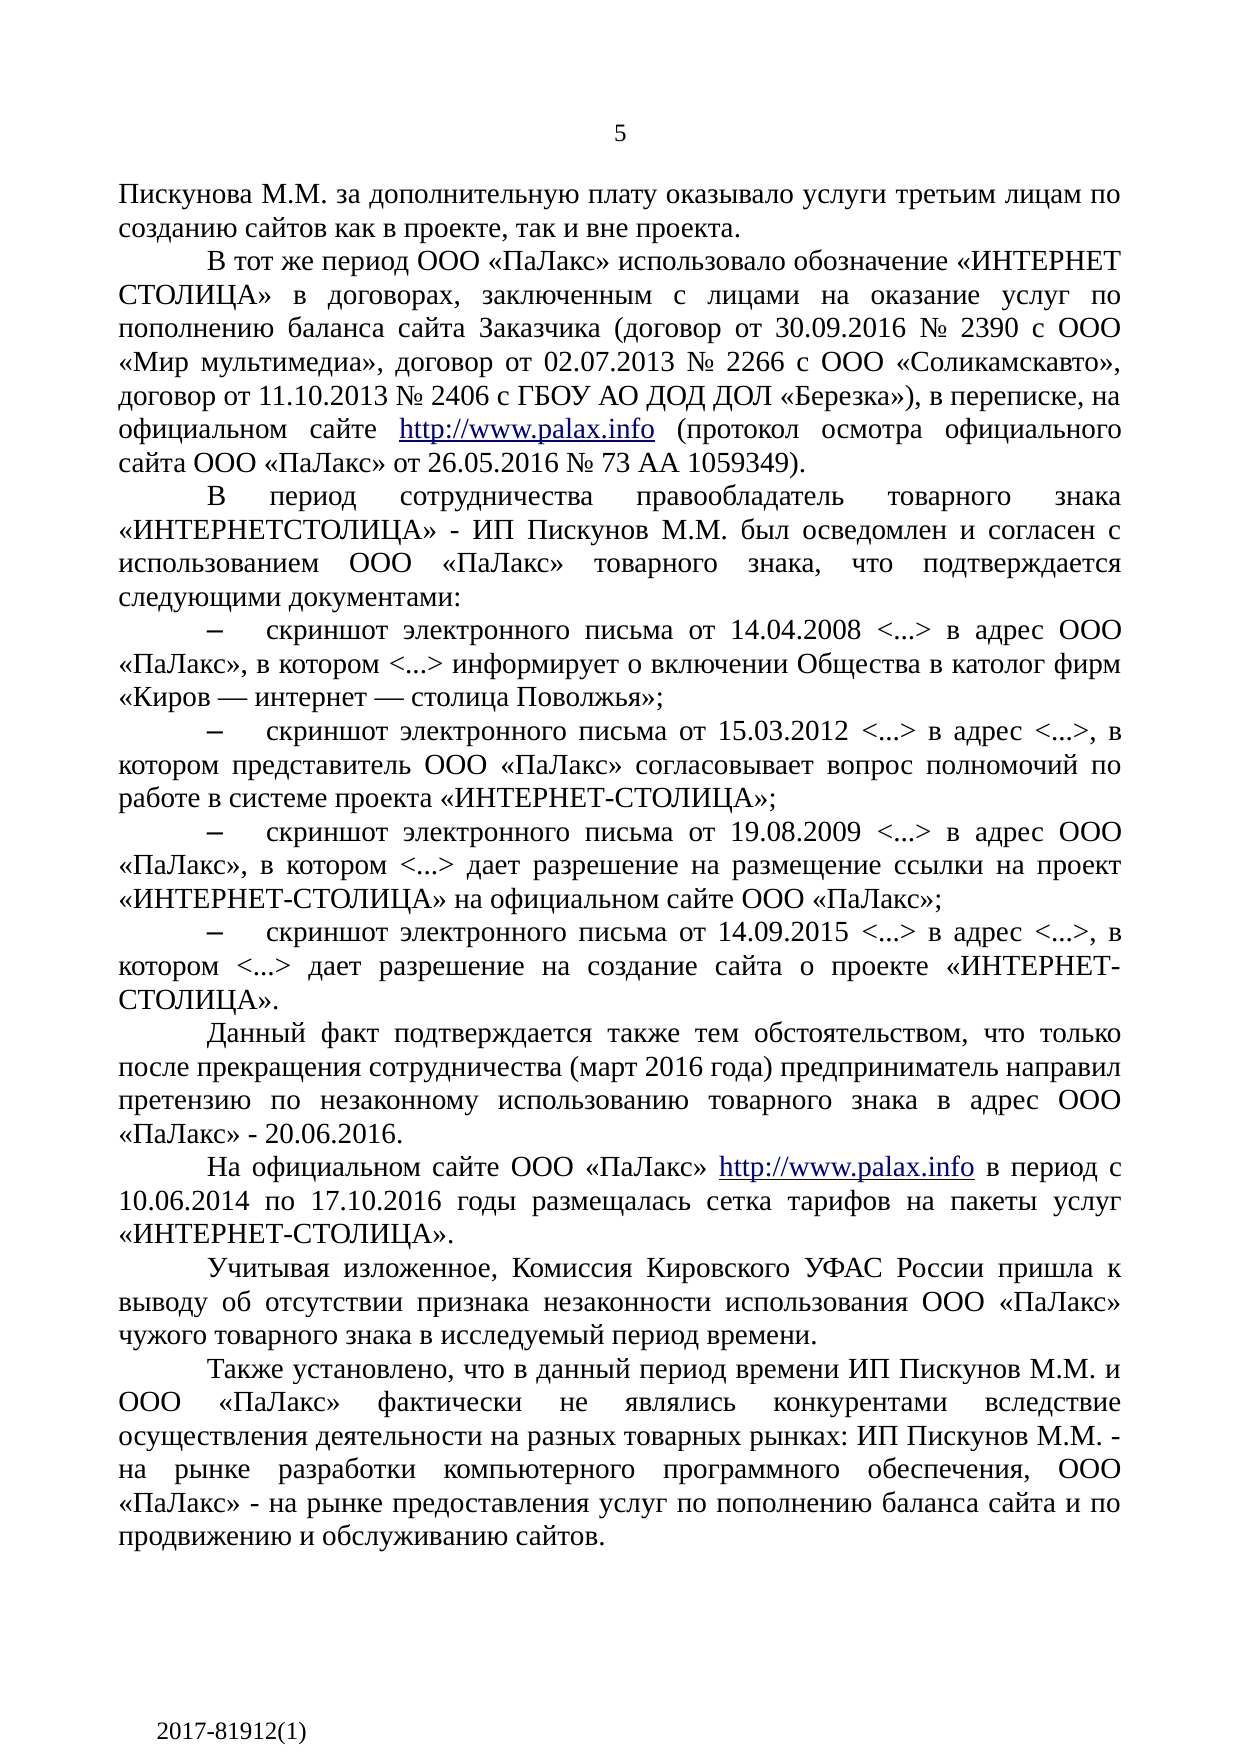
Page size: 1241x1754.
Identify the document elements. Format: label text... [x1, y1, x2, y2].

text В тот же период ООО «ПаЛакс» использовало обозначение «ИНТЕРНЕТ СТОЛИЦА» в договорах, заключенным с лицами на оказание услуг по пополнению баланса сайта Заказчика (договор от 30.09.2016 № 2390 с ООО «Мир мультимедиа», договор от 02.07.2013 № 2266 с ООО «Соликамскавто», договор от 11.10.2013 № 2406 с ГБОУ АО ДОД ДОЛ «Березка»), в переписке, на официальном сайте http://www.palax.info (протокол осмотра официального сайта ООО «ПаЛакс» от 26.05.2016 № 73 АА 1059349). [118, 243, 1122, 478]
list скриншот электронного письма от 14.04.2008 <...> в адрес ООО «ПаЛакс», в котором <...> информирует о включении Общества в католог фирм «Киров — интернет — столица Поволжья»; [118, 612, 1122, 713]
list скриншот электронного письма от 15.03.2012 <...> в адрес <...>, в котором представитель ООО «ПаЛакс» согласовывает вопрос полномочий по работе в системе проекта «ИНТЕРНЕТ-СТОЛИЦА»; [118, 713, 1122, 814]
text Пискунова М.М. за дополнительную плату оказывало услуги третьим лицам по созданию сайтов как в проекте, так и вне проекта. [118, 176, 1122, 243]
text В период сотрудничества правообладатель товарного знака «ИНТЕРНЕТСТОЛИЦА» - ИП Пискунов М.М. был осведомлен и согласен с использованием ООО «ПаЛакс» товарного знака, что подтверждается следующими документами: [118, 478, 1122, 612]
list скриншот электронного письма от 19.08.2009 <...> в адрес ООО «ПаЛакс», в котором <...> дает разрешение на размещение ссылки на проект «ИНТЕРНЕТ-СТОЛИЦА» на официальном сайте ООО «ПаЛакс»; [118, 814, 1122, 914]
text Данный факт подтверждается также тем обстоятельством, что только после прекращения сотрудничества (март 2016 года) предприниматель направил претензию по незаконному использованию товарного знака в адрес ООО «ПаЛакс» - 20.06.2016. [118, 1015, 1122, 1149]
text На официальном сайте ООО «ПаЛакс» http://www.palax.info в период с 10.06.2014 по 17.10.2016 годы размещалась сетка тарифов на пакеты услуг «ИНТЕРНЕТ-СТОЛИЦА». [118, 1149, 1122, 1250]
text Также установлено, что в данный период времени ИП Пискунов М.М. и ООО «ПаЛакс» фактически не являлись конкурентами вследствие осуществления деятельности на разных товарных рынках: ИП Пискунов М.М. - на рынке разработки компьютерного программного обеспечения, ООО «ПаЛакс» - на рынке предоставления услуг по пополнению баланса сайта и по продвижению и обслуживанию сайтов. [118, 1351, 1122, 1552]
text Учитывая изложенное, Комиссия Кировского УФАС России пришла к выводу об отсутствии признака незаконности использования ООО «ПаЛакс» чужого товарного знака в исследуемый период времени. [118, 1250, 1122, 1351]
list скриншот электронного письма от 14.09.2015 <...> в адрес <...>, в котором <...> дает разрешение на создание сайта о проекте «ИНТЕРНЕТ-СТОЛИЦА». [118, 914, 1122, 1015]
